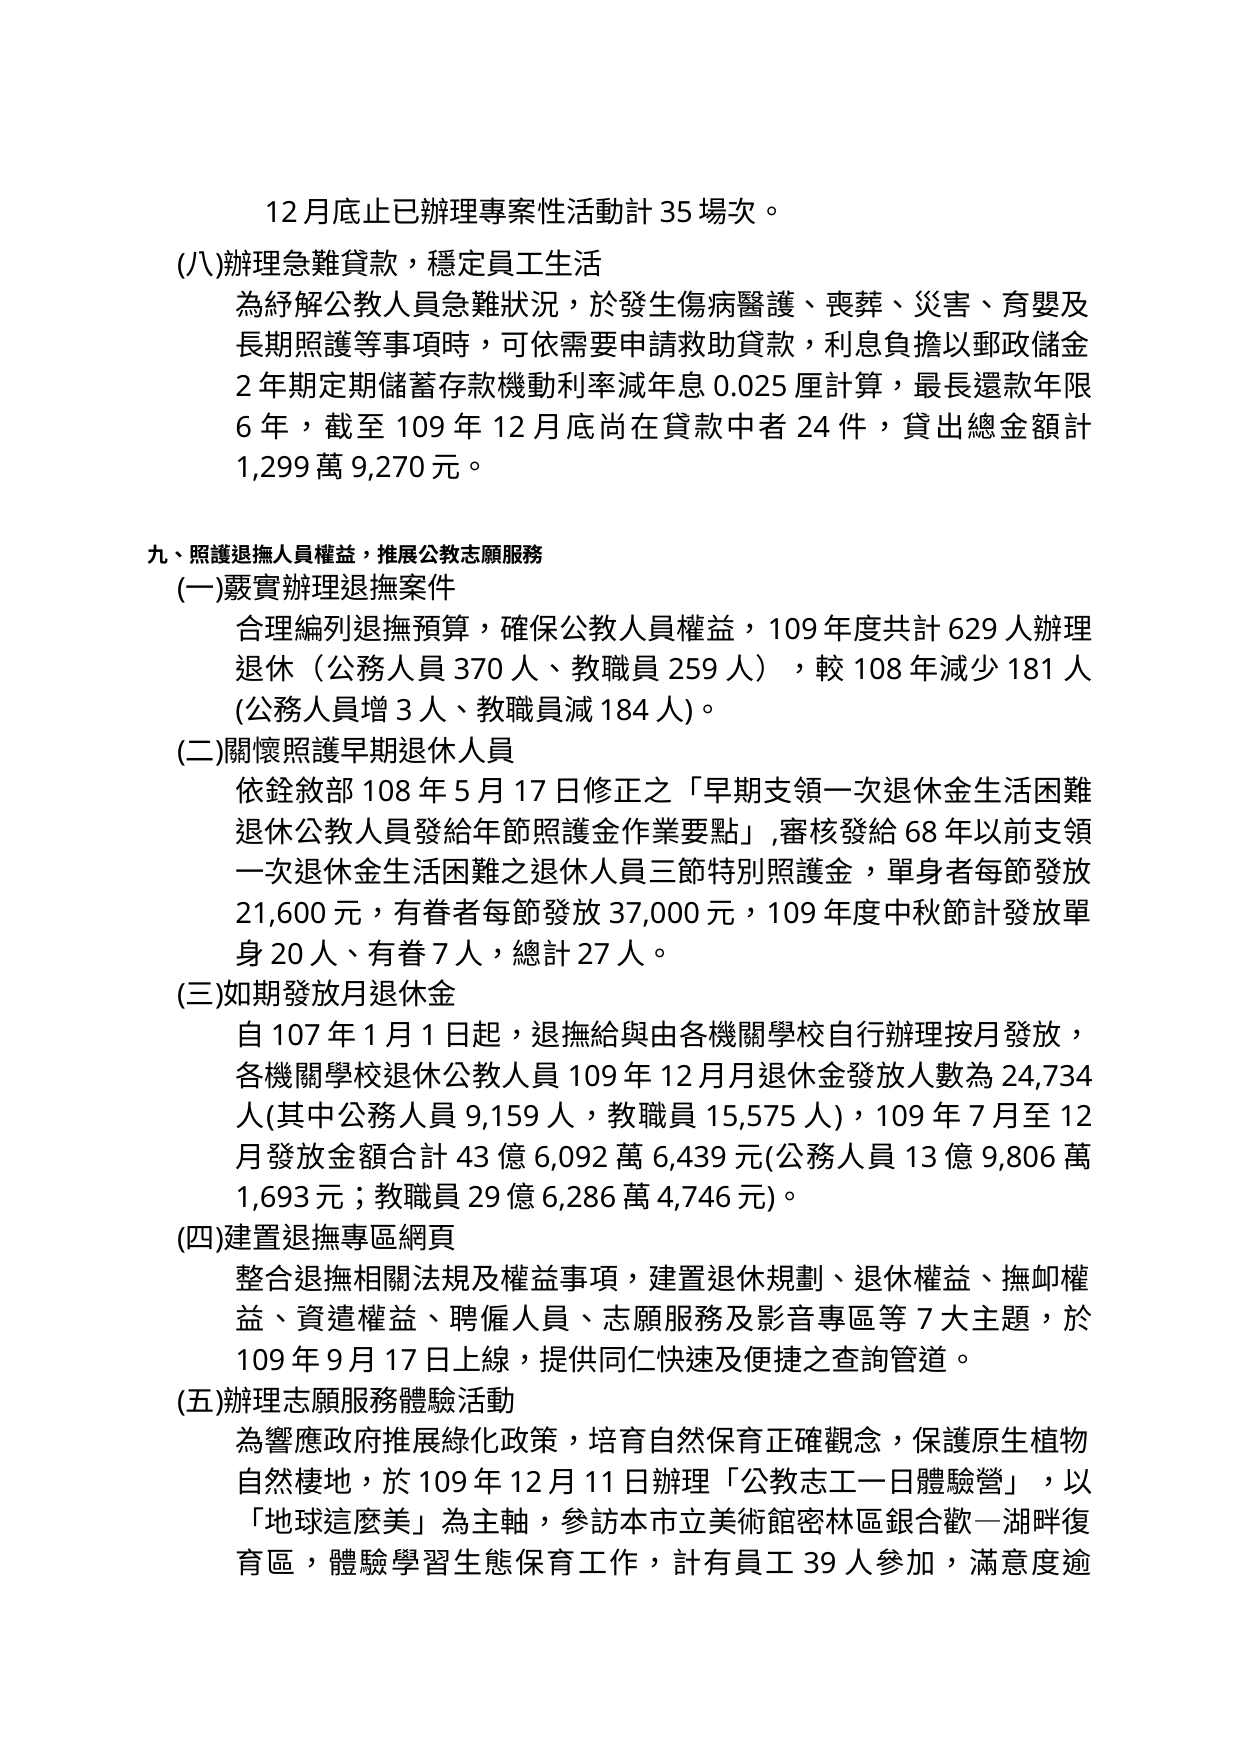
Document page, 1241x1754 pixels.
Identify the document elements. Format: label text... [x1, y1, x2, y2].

text 為紓解公教人員急難狀況，於發生傷病醫護、喪葬、災害、育嬰及長期照護等事項時，可依需要申請救助貸款，利息負擔以郵政儲金2年期定期儲蓄存款機動利率減年息0.025厘計算，最長還款年限6年，截至109年12月底尚在貸款中者24件，貸出總金額計1,299萬9,270元。 [235, 283, 1092, 486]
text 為響應政府推展綠化政策，培育自然保育正確觀念，保護原生植物自然棲地，於109年12月11日辦理「公教志工一日體驗營」，以「地球這麼美」為主軸，參訪本市立美術館密林區銀合歡—湖畔復育區，體驗學習生態保育工作，計有員工39人參加，滿意度逾 [235, 1419, 1092, 1582]
subtitle (一)覈實辦理退撫案件 [177, 566, 1092, 607]
subtitle 九、照護退撫人員權益，推展公教志願服務 [148, 526, 1092, 566]
subtitle (四)建置退撫專區網頁 [177, 1216, 1092, 1257]
subtitle (八)辦理急難貸款，穩定員工生活 [177, 242, 1092, 283]
subtitle (五)辦理志願服務體驗活動 [177, 1378, 1092, 1419]
subtitle (三)如期發放月退休金 [177, 972, 1092, 1013]
text 依銓敘部108年5月17日修正之「早期支領一次退休金生活困難退休公教人員發給年節照護金作業要點」,審核發給68年以前支領一次退休金生活困難之退休人員三節特別照護金，單身者每節發放21,600元，有眷者每節發放37,000元，109年度中秋節計發放單身20人、有眷7人，總計27人。 [235, 769, 1092, 972]
text 自107年1月1日起，退撫給與由各機關學校自行辦理按月發放，各機關學校退休公教人員109年12月月退休金發放人數為24,734人(其中公務人員9,159人，教職員15,575人)，109年7月至12月發放金額合計43億6,092萬6,439元(公務人員13億9,806萬1,693元；教職員29億6,286萬4,746元)。 [235, 1013, 1092, 1216]
subtitle (二)關懷照護早期退休人員 [177, 728, 1092, 769]
text 整合退撫相關法規及權益事項，建置退休規劃、退休權益、撫卹權益、資遣權益、聘僱人員、志願服務及影音專區等7大主題，於109年9月17日上線，提供同仁快速及便捷之查詢管道。 [235, 1257, 1092, 1378]
text 12月底止已辦理專案性活動計35場次。 [235, 163, 1092, 242]
text 合理編列退撫預算，確保公教人員權益，109年度共計629人辦理退休（公務人員370人、教職員259人），較108年減少181人(公務人員增3人、教職員減184人)。 [235, 607, 1092, 728]
